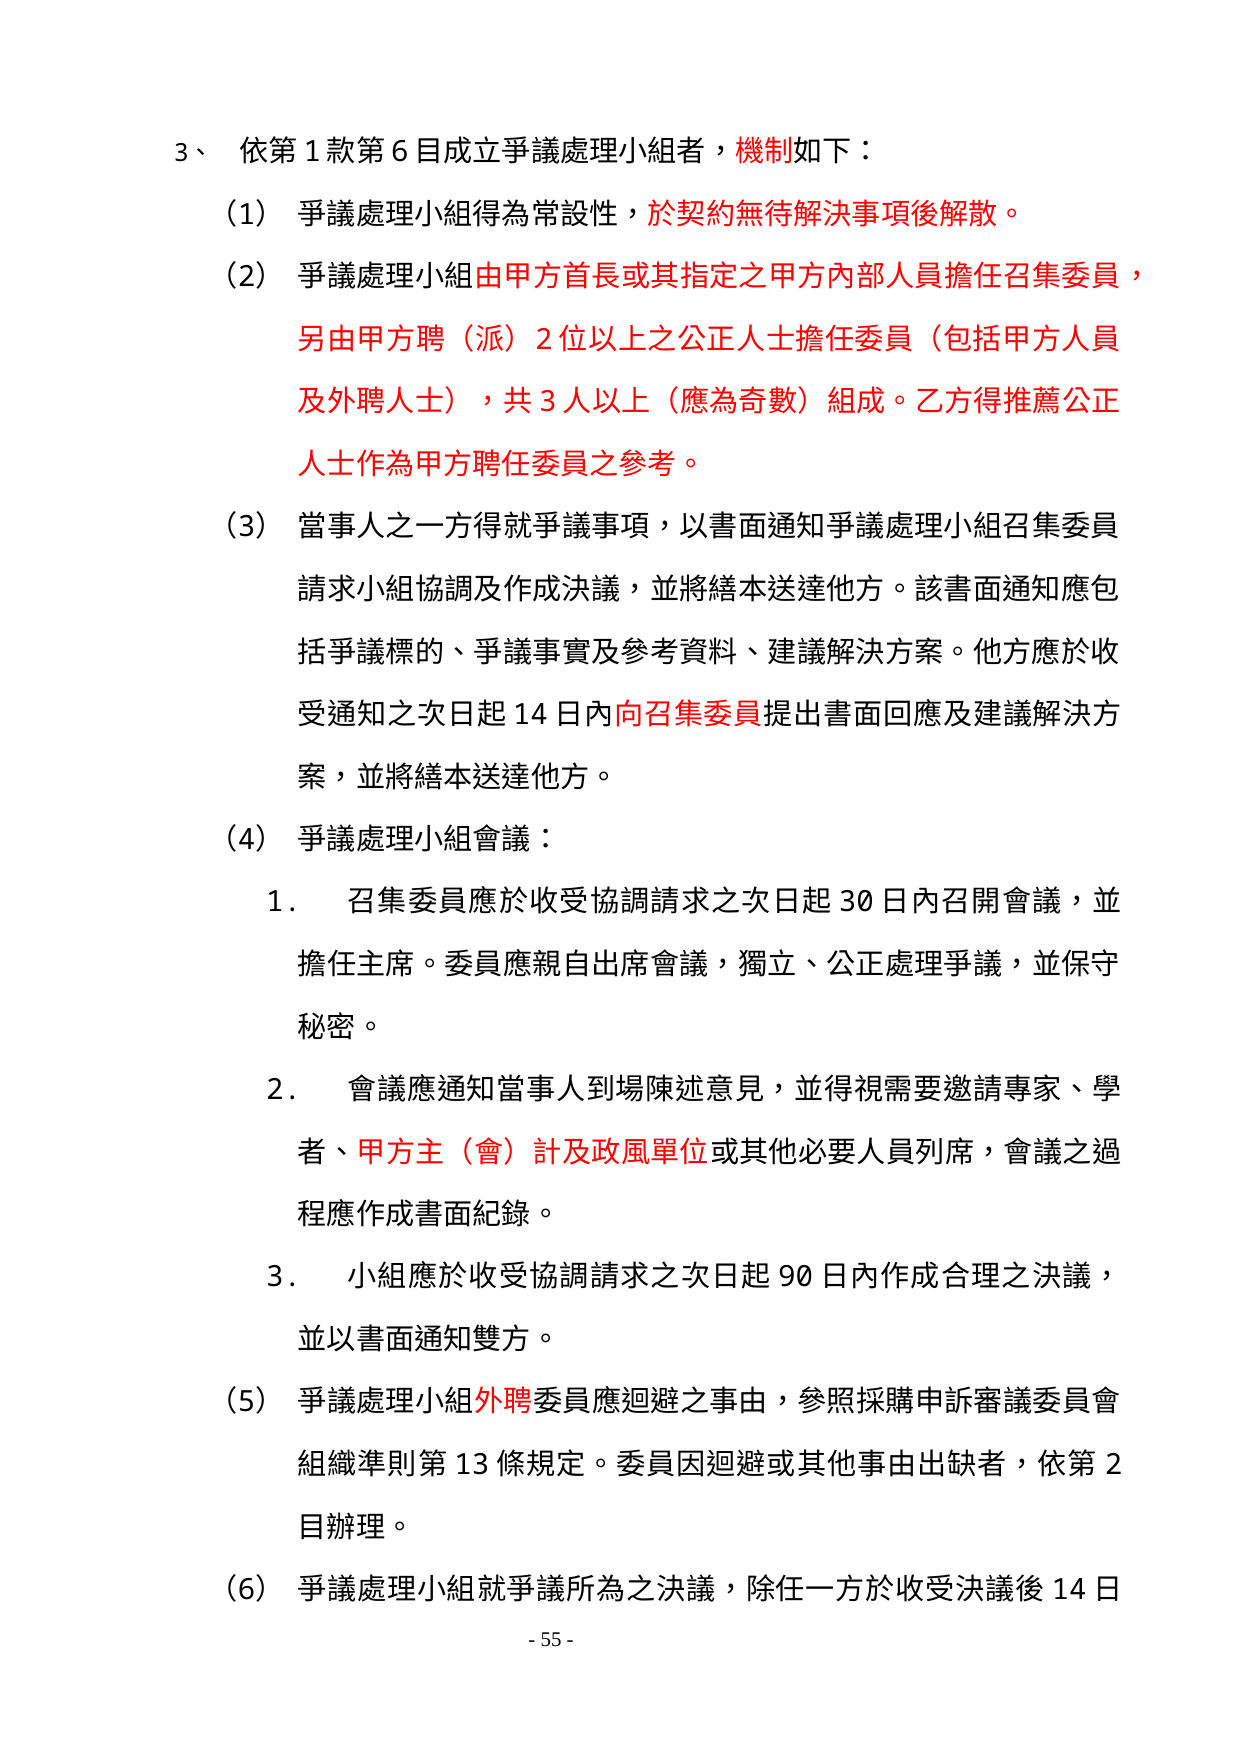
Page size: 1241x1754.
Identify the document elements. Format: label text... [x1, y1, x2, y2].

list 爭議處理小組會議： [208, 795, 1122, 858]
list 召集委員應於收受協調請求之次日起30日內召開會議，並擔任主席。委員應親自出席會議，獨立、公正處理爭議，並保守秘密。 [266, 858, 1122, 1045]
list 依第1款第6目成立爭議處理小組者，機制如下： [173, 108, 1122, 170]
list 會議應通知當事人到場陳述意見，並得視需要邀請專家、學者、甲方主（會）計及政風單位或其他必要人員列席，會議之過程應作成書面紀錄。 [266, 1045, 1122, 1233]
list 小組應於收受協調請求之次日起90日內作成合理之決議，並以書面通知雙方。 [266, 1233, 1122, 1358]
list 爭議處理小組外聘委員應迴避之事由，參照採購申訴審議委員會組織準則第13條規定。委員因迴避或其他事由出缺者，依第2目辦理。 [208, 1358, 1122, 1545]
list 爭議處理小組由甲方首長或其指定之甲方內部人員擔任召集委員，另由甲方聘（派）2位以上之公正人士擔任委員（包括甲方人員及外聘人士），共3人以上（應為奇數）組成。乙方得推薦公正人士作為甲方聘任委員之參考。 [208, 233, 1122, 483]
list 爭議處理小組就爭議所為之決議，除任一方於收受決議後14日 [208, 1545, 1122, 1608]
list 爭議處理小組得為常設性，於契約無待解決事項後解散。 [208, 170, 1122, 233]
list 當事人之一方得就爭議事項，以書面通知爭議處理小組召集委員，請求小組協調及作成決議，並將繕本送達他方。該書面通知應包括爭議標的、爭議事實及參考資料、建議解決方案。他方應於收受通知之次日起14日內向召集委員提出書面回應及建議解決方案，並將繕本送達他方。 [208, 483, 1122, 795]
